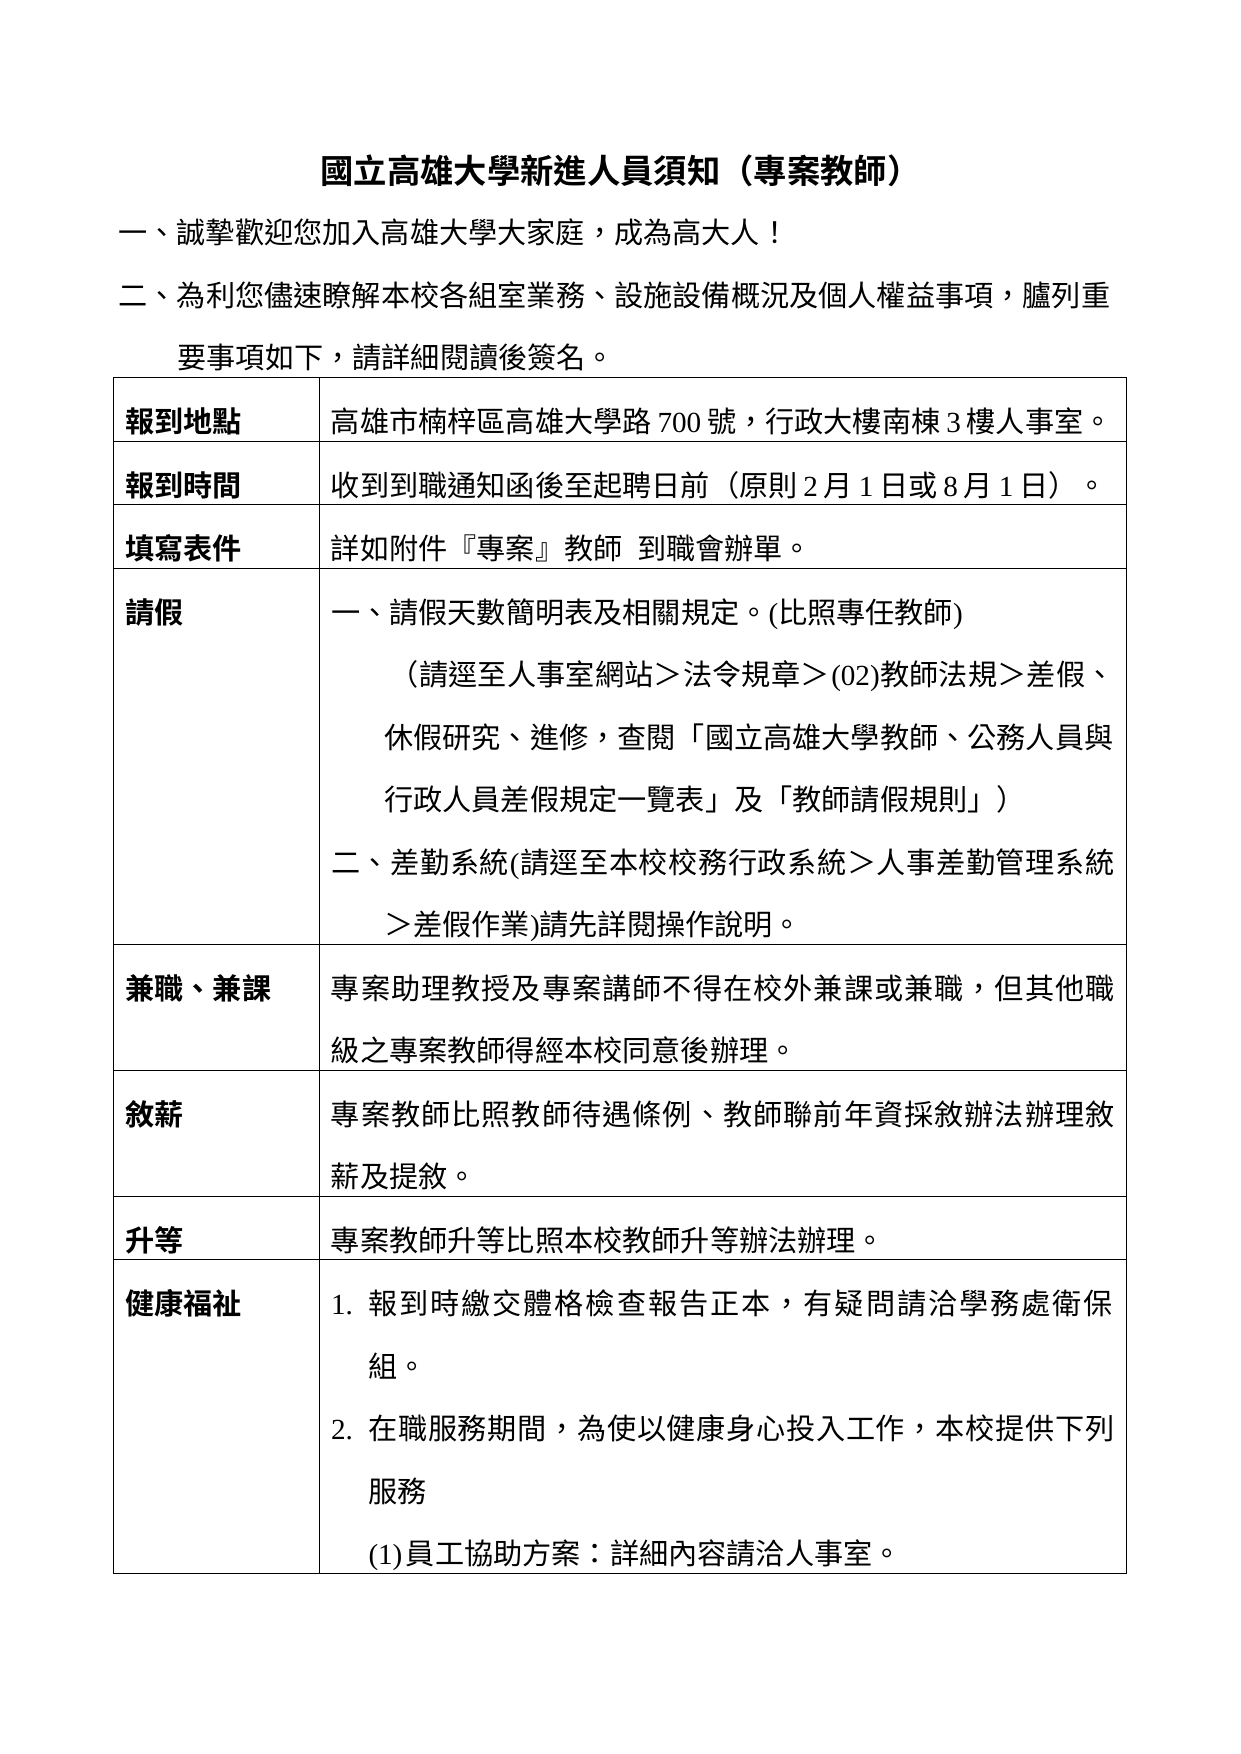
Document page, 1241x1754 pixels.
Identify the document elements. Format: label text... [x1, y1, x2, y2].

table_cell 敘薪 [114, 1071, 319, 1196]
table_cell 健康福祉 [114, 1260, 319, 1573]
table_cell 收到到職通知函後至起聘日前（原則2月1日或8月1日）。 [320, 442, 1126, 504]
text 一、誠摯歡迎您加入高雄大學大家庭，成為高大人！ [118, 189, 1122, 252]
text 國立高雄大學新進人員須知（專案教師） [118, 127, 1122, 189]
table_cell 專案教師升等比照本校教師升等辦法辦理。 [320, 1197, 1126, 1259]
table_cell 升等 [114, 1197, 319, 1259]
table_cell 詳如附件『專案』教師 到職會辦單。 [320, 505, 1126, 568]
text 二、為利您儘速瞭解本校各組室業務、設施設備概況及個人權益事項，臚列重要事項如下，請詳細閱讀後簽名。 [118, 252, 1122, 377]
table_cell 專案教師比照教師待遇條例、教師聯前年資採敘辦法辦理敘薪及提敘。 [320, 1071, 1126, 1196]
table_cell 填寫表件 [114, 505, 319, 568]
table_header 報到地點 [114, 378, 319, 441]
table_cell 專案助理教授及專案講師不得在校外兼課或兼職，但其他職級之專案教師得經本校同意後辦理。 [320, 945, 1126, 1070]
table_cell 請假 [114, 569, 319, 944]
table_cell 一、請假天數簡明表及相關規定。(比照專任教師) （請逕至人事室網站＞法令規章＞(02)教師法規＞差假、休假研究、進修，查閱「國立高雄大學教師、公務人員與行政人員差假規定一覽表」及「教師請假規則」） 二、差勤系統(請逕至本校校務行政系統＞人事差勤管理系統＞差假作業)請先詳閱操作說明。 [320, 569, 1126, 944]
table_cell 報到時繳交體格檢查報告正本，有疑問請洽學務處衛保組。 在職服務期間，為使以健康身心投入工作，本校提供下列服務 員工協助方案：詳細內容請洽人事室。 教職員工社團設立實施要點：詳細內容請洽人事室。 執行職務遭受不法侵害預防管理計畫：詳細內容請洽學務處。 其他勞保給付、團體保險、文康活動及各類特約商店等，請至人事室網站＞福利專區，查閱相關資訊 [320, 1260, 1126, 1573]
table_cell 報到時間 [114, 442, 319, 504]
table_cell 兼職、兼課 [114, 945, 319, 1070]
table_header 高雄市楠梓區高雄大學路700號，行政大樓南棟3樓人事室。 [320, 378, 1126, 441]
